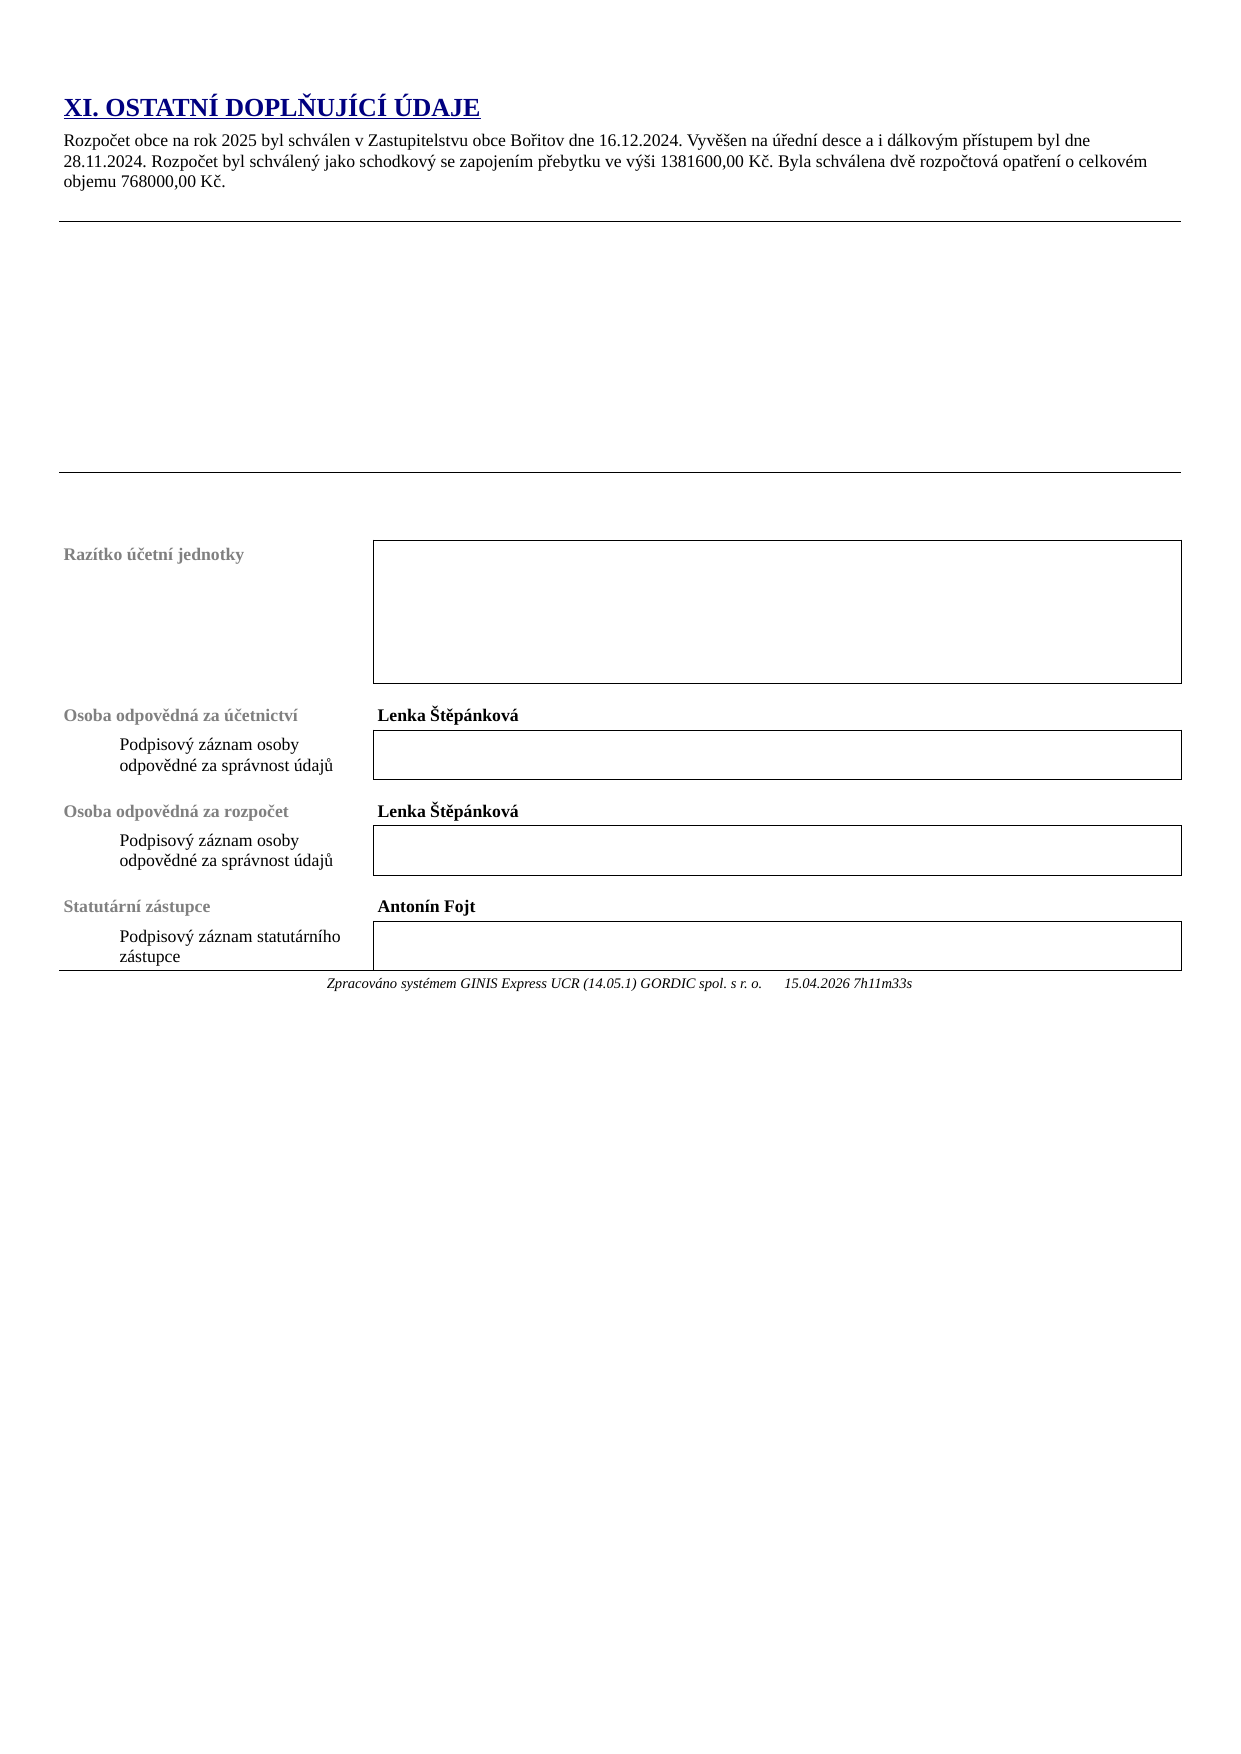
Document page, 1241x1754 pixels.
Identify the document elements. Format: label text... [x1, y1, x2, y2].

table_cell Lenka Štěpánková [373, 796, 1181, 825]
table_cell [374, 569, 1181, 597]
table_cell [59, 347, 1181, 372]
table_cell [59, 397, 1181, 422]
table_cell [59, 683, 1181, 701]
table_cell [59, 473, 1181, 511]
table_cell [59, 875, 1181, 892]
table_cell [59, 296, 1181, 321]
table_cell Podpisový záznam osoby odpovědné za správnost údajů [115, 730, 373, 779]
table_cell [59, 222, 1181, 246]
table_cell Osoba odpovědná za účetnictví [59, 701, 373, 729]
table_cell [59, 730, 115, 779]
table_cell Antonín Fojt [373, 892, 1181, 921]
table_cell [374, 655, 1181, 683]
table_cell [59, 569, 373, 597]
table_cell [59, 921, 115, 970]
table_cell [59, 447, 1181, 472]
table_header XI. OSTATNÍ DOPLŇUJÍCÍ ÚDAJE [59, 88, 1181, 126]
table_cell [59, 511, 1181, 539]
table_cell Razítko účetní jednotky [59, 540, 373, 569]
table_cell [59, 422, 1181, 447]
table_cell Podpisový záznam osoby odpovědné za správnost údajů [115, 825, 373, 874]
table_cell [59, 195, 1181, 221]
table_cell [59, 779, 1181, 796]
table_cell Lenka Štěpánková [373, 701, 1181, 729]
table_cell [59, 825, 115, 874]
table_cell [374, 598, 1181, 626]
table_cell [374, 922, 1181, 970]
table_cell [374, 826, 1181, 874]
table_cell [374, 541, 1181, 569]
table_cell [59, 655, 373, 683]
table_cell Podpisový záznam statutárního zástupce [115, 921, 373, 970]
table_cell Statutární zástupce [59, 892, 373, 921]
table_cell [59, 271, 1181, 296]
table_cell [59, 246, 1181, 271]
table_cell [59, 372, 1181, 397]
table_cell [59, 321, 1181, 347]
table_cell [59, 598, 373, 626]
table_cell [374, 626, 1181, 655]
table_cell [374, 731, 1181, 779]
table_cell Osoba odpovědná za rozpočet [59, 796, 373, 825]
table_cell Rozpočet obce na rok 2025 byl schválen v Zastupitelstvu obce Bořitov dne 16.12.2024. Vyvěšen na úřední desce a i dálkovým přístupem byl dne 28.11.2024. Rozpočet byl schválený jako schodkový se zapojením přebytku ve výši 1381600,00 Kč. Byla schválena dvě rozpočtová opatření o celkovém objemu 768000,00 Kč. [59, 126, 1181, 195]
table_cell Zpracováno systémem GINIS Express UCR (14.05.1) GORDIC spol. s r. o. 15.04.2026 7h11m33s [59, 971, 1181, 996]
table_cell [59, 626, 373, 655]
